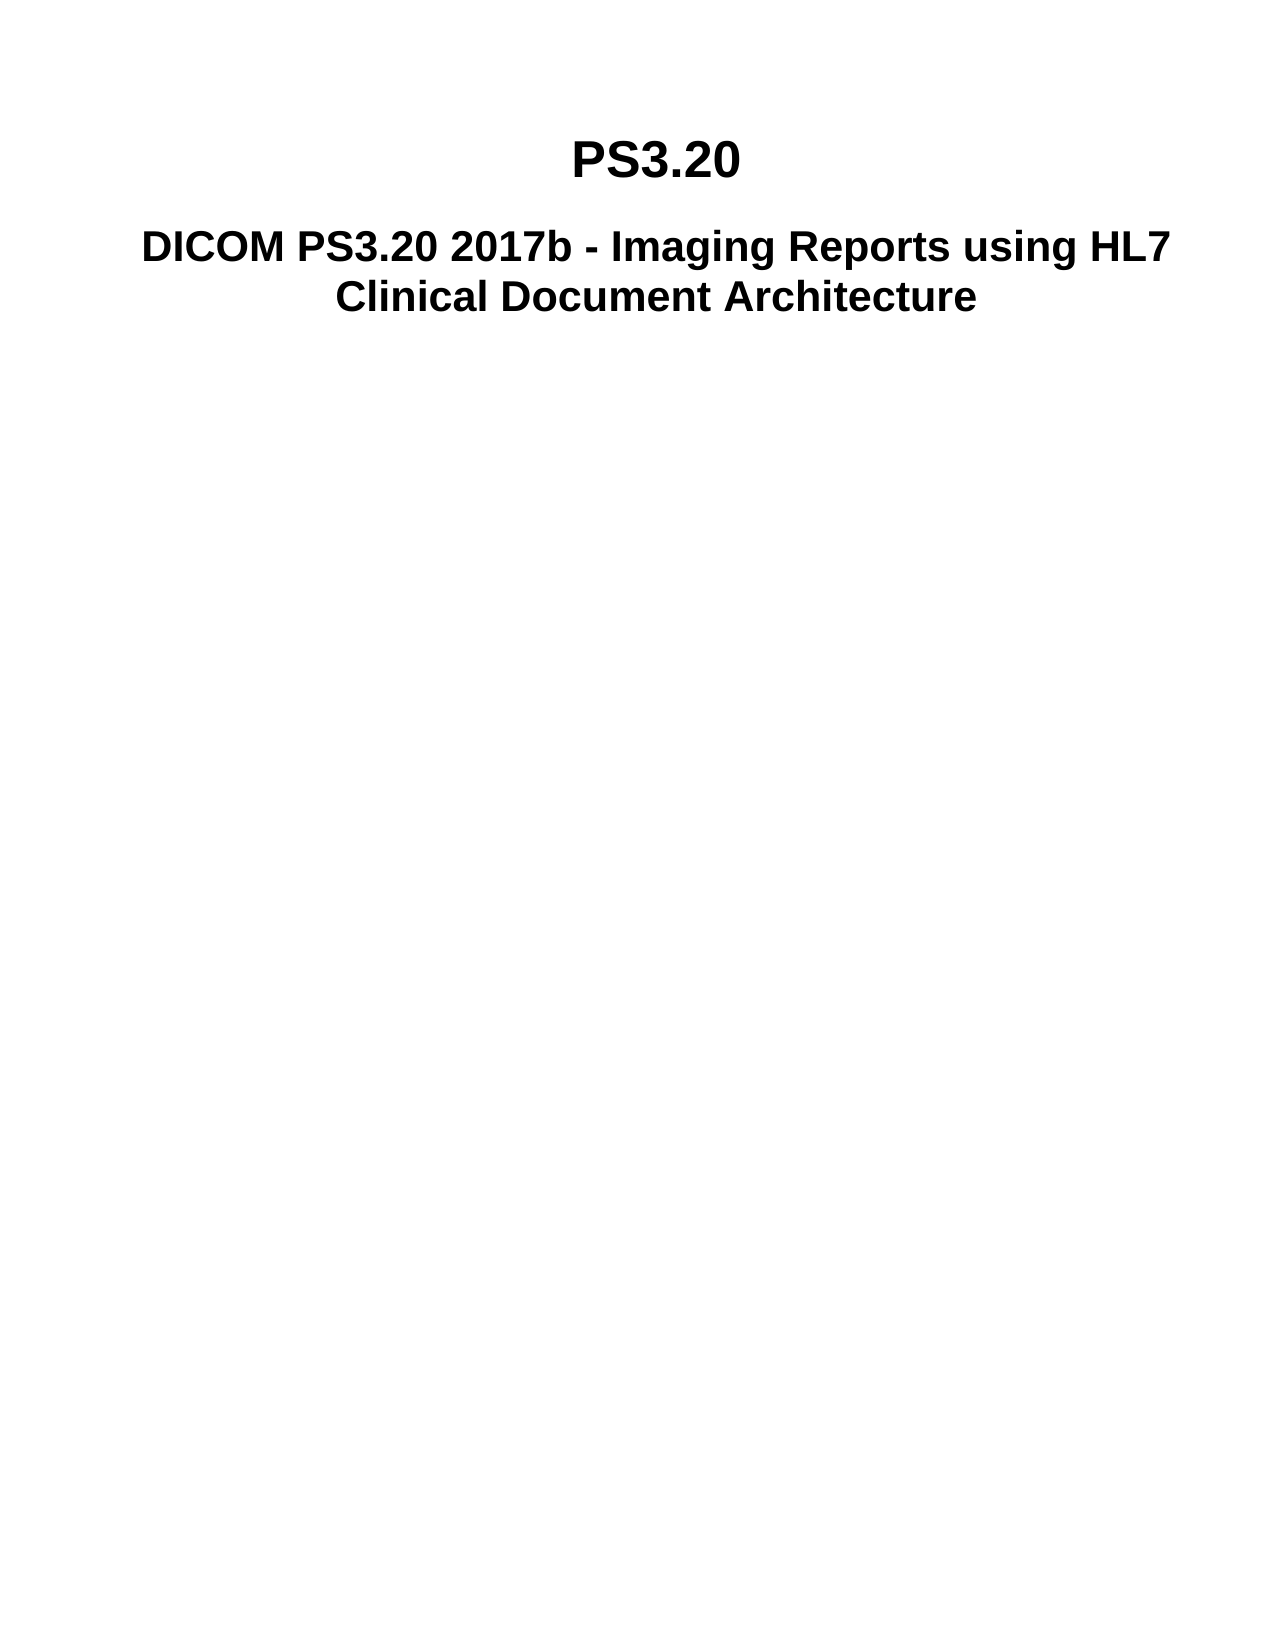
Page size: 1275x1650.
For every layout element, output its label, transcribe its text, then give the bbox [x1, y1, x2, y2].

text PS3.20 [112, 129, 1200, 188]
text DICOM PS3.20 2017b - Imaging Reports using HL7 Clinical Document Architecture [112, 221, 1200, 320]
